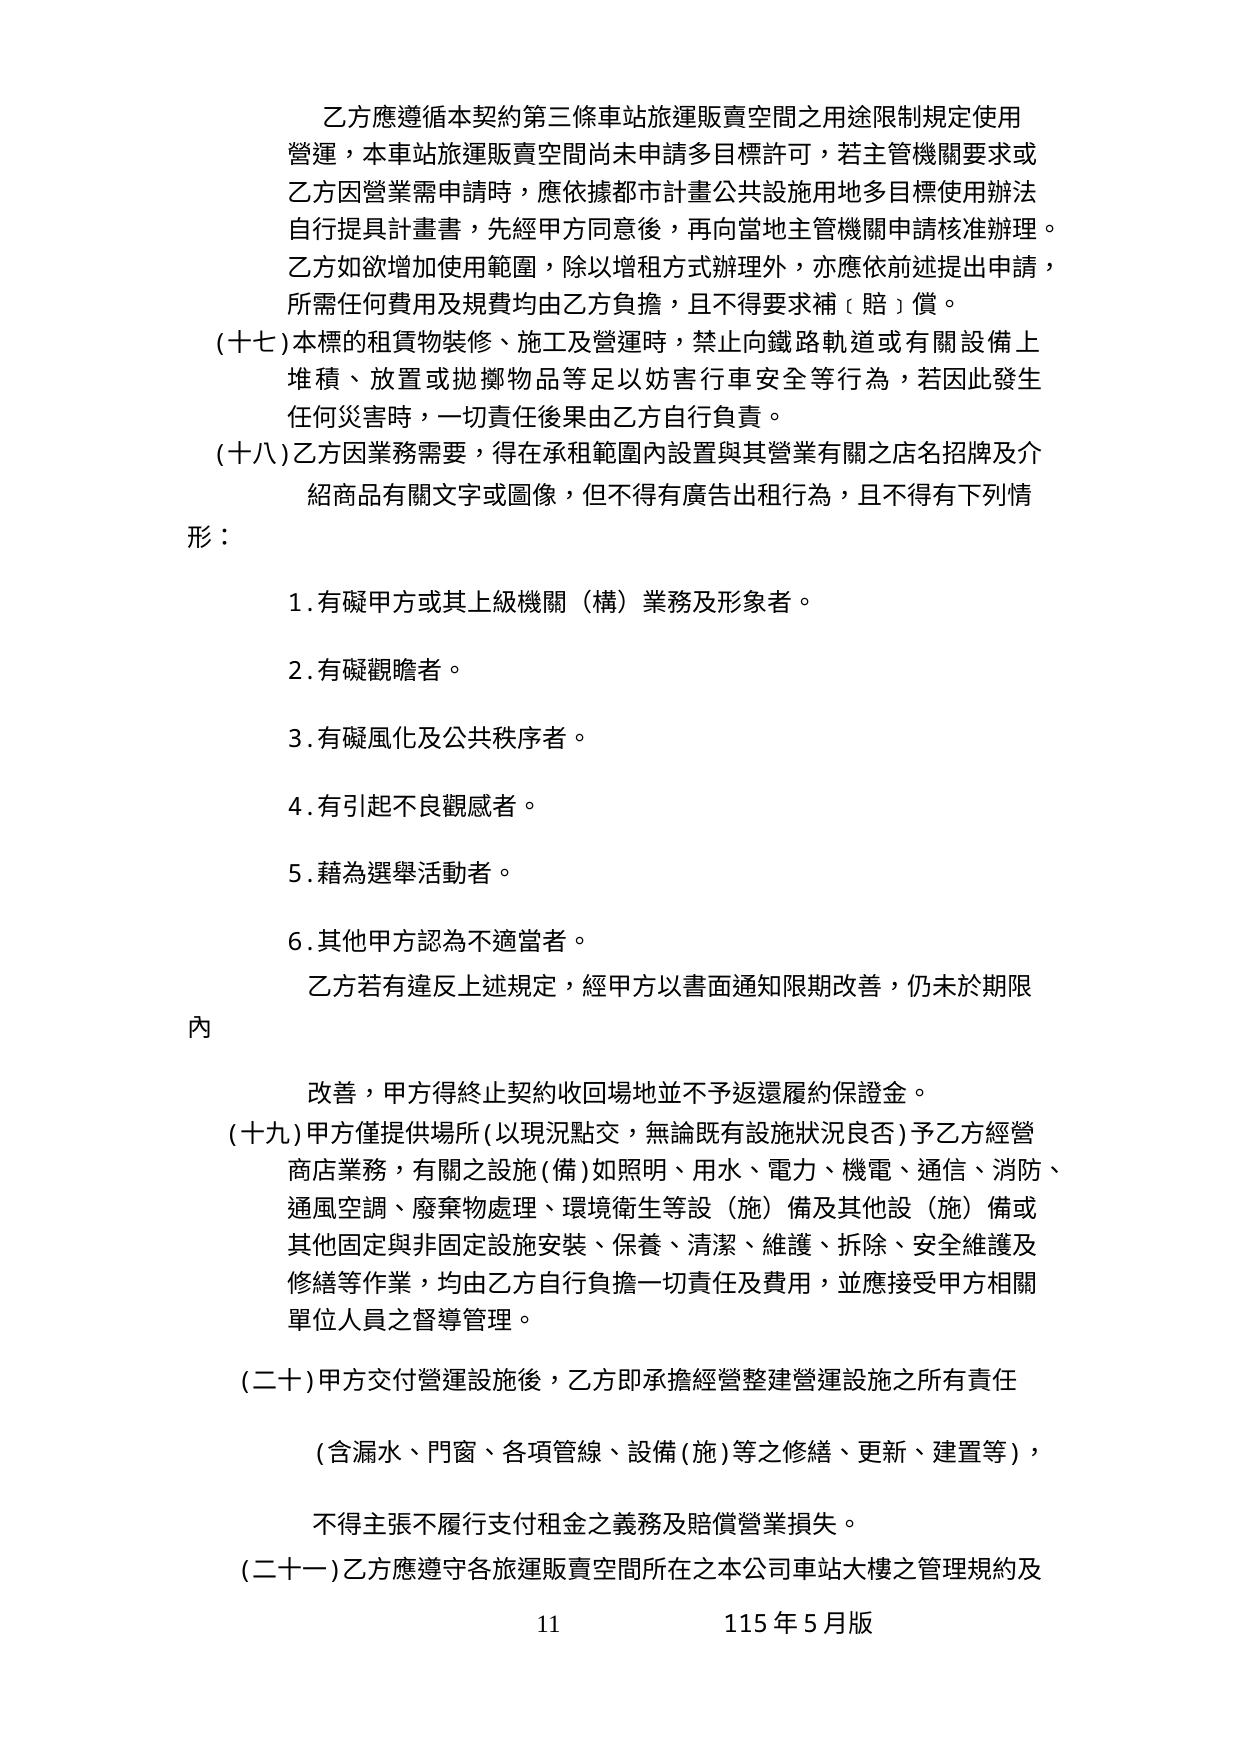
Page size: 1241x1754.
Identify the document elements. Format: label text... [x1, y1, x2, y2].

text 1.有礙甲方或其上級機關（構）業務及形象者。 [187, 559, 1053, 621]
text 改善，甲方得終止契約收回場地並不予返還履約保證金。 [187, 1049, 1053, 1112]
text (十九)甲方僅提供場所(以現況點交，無論既有設施狀況良否)予乙方經營商店業務，有關之設施(備)如照明、用水、電力、機電、通信、消防、通風空調、廢棄物處理、環境衛生等設（施）備及其他設（施）備或其他固定與非固定設施安裝、保養、清潔、維護、拆除、安全維護及修繕等作業，均由乙方自行負擔一切責任及費用，並應接受甲方相關單位人員之督導管理。 [225, 1112, 1047, 1337]
text 6.其他甲方認為不適當者。 [187, 898, 1053, 961]
text (二十一)乙方應遵守各旅運販賣空間所在之本公司車站大樓之管理規約及 [237, 1549, 1047, 1586]
text 乙方若有違反上述規定，經甲方以書面通知限期改善，仍未於期限內 [187, 966, 1047, 1044]
text 紹商品有關文字或圖像，但不得有廣告出租行為，且不得有下列情形： [187, 475, 1047, 553]
text 3.有礙風化及公共秩序者。 [187, 694, 1053, 757]
text (十七)本標的租賃物裝修、施工及營運時，禁止向鐵路軌道或有關設備上堆積、放置或拋擲物品等足以妨害行車安全等行為，若因此發生任何災害時，一切責任後果由乙方自行負責。 [212, 321, 1047, 434]
text 2.有礙觀瞻者。 [187, 627, 1053, 689]
text 乙方應遵循本契約第三條車站旅運販賣空間之用途限制規定使用營運，本車站旅運販賣空間尚未申請多目標許可，若主管機關要求或乙方因營業需申請時，應依據都市計畫公共設施用地多目標使用辦法自行提具計畫書，先經甲方同意後，再向當地主管機關申請核准辦理。乙方如欲增加使用範圍，除以增租方式辦理外，亦應依前述提出申請，所需任何費用及規費均由乙方負擔，且不得要求補﹝賠﹞償。 [187, 96, 1047, 321]
text 5.藉為選舉活動者。 [187, 830, 1053, 893]
text (十八)乙方因業務需要，得在承租範圍內設置與其營業有關之店名招牌及介 [187, 434, 1047, 470]
text (二十)甲方交付營運設施後，乙方即承擔經營整建營運設施之所有責任(含漏水、門窗、各項管線、設備(施)等之修繕、更新、建置等)，不得主張不履行支付租金之義務及賠償營業損失。 [237, 1337, 1053, 1543]
text 4.有引起不良觀感者。 [187, 762, 1053, 825]
